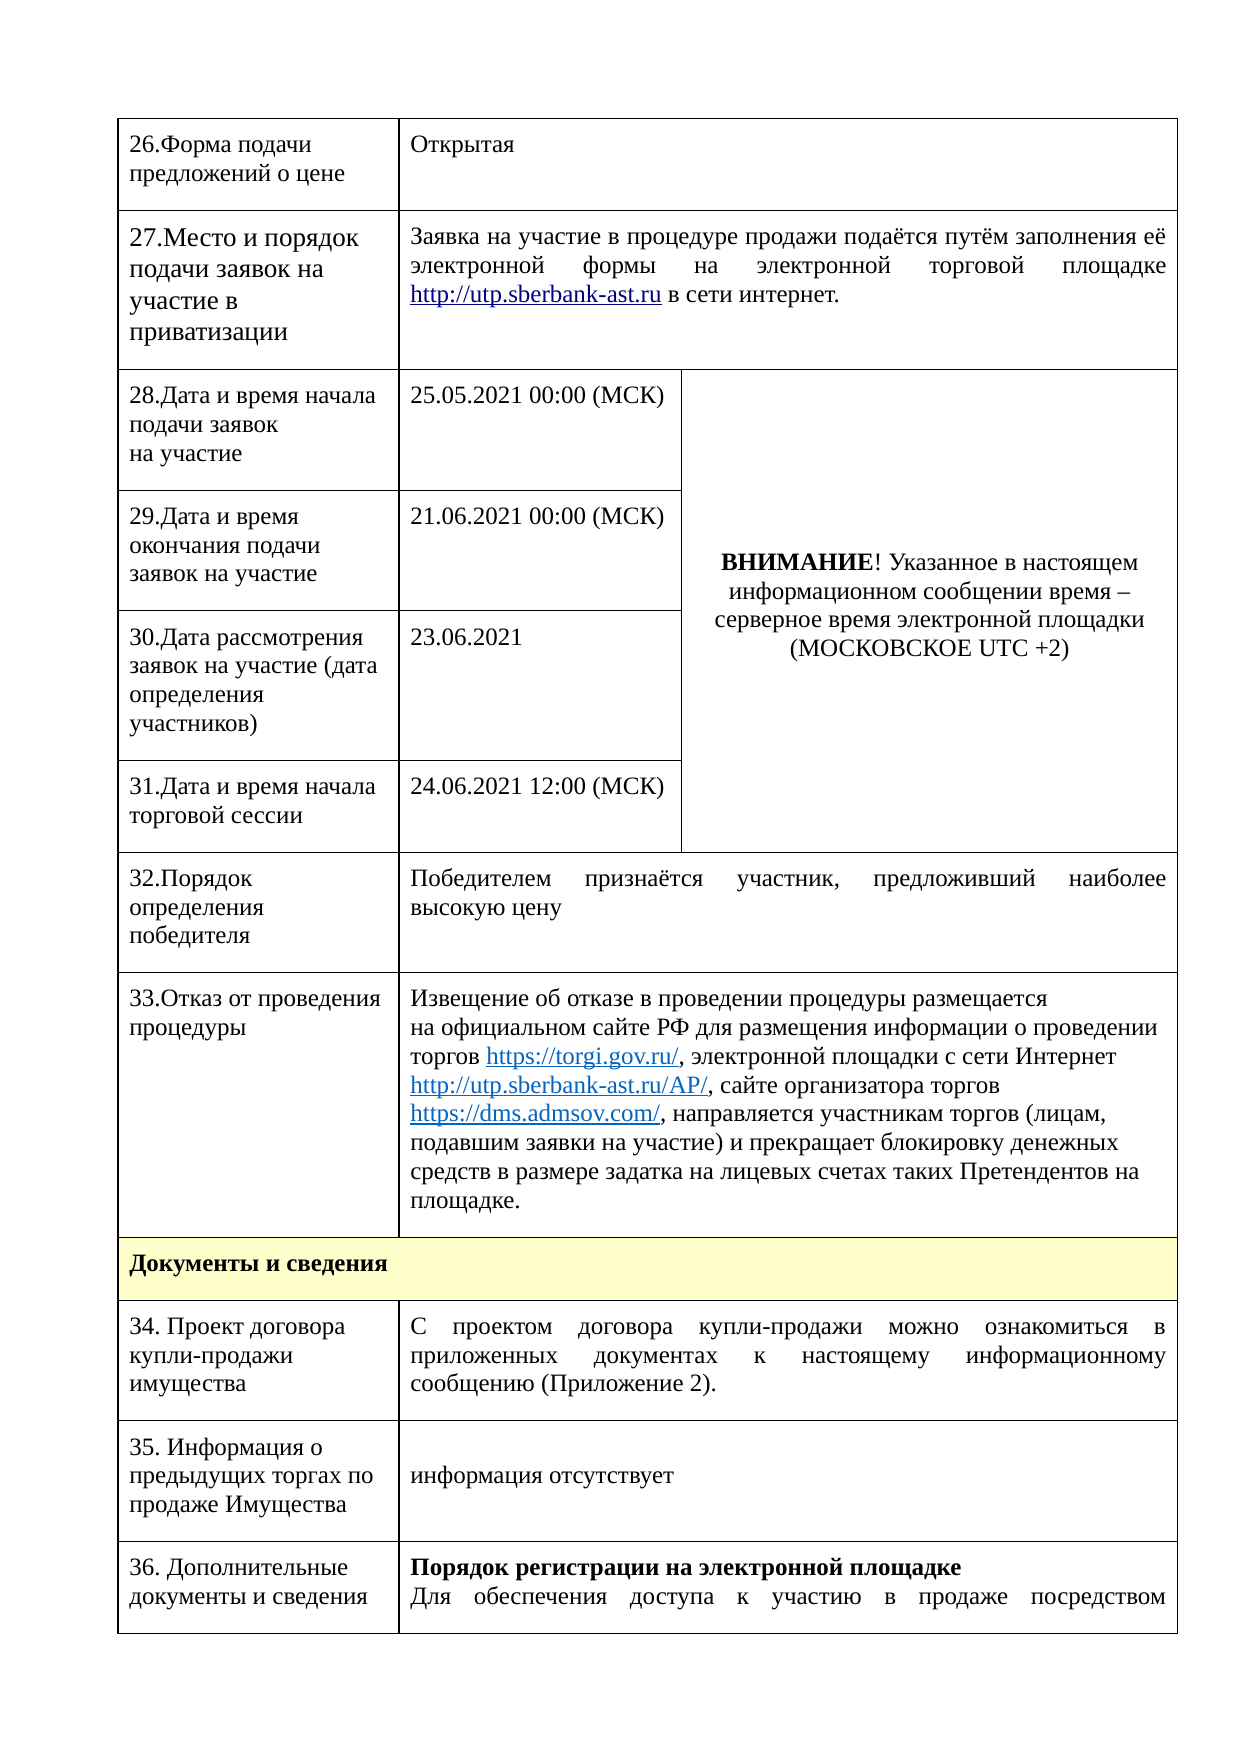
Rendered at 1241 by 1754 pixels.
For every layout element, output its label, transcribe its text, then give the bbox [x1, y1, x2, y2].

table_cell 25.05.2021 00:00 (МСК) [400, 370, 681, 489]
table_cell 30.Дата рассмотрения заявок на участие (дата определения участников) [119, 611, 398, 759]
table_cell информация отсутствует [400, 1421, 1177, 1541]
table_cell Порядок регистрации на электронной площадке Для обеспечения доступа к участию в продаже посредством [400, 1542, 1177, 1633]
table_cell 33.Отказ от проведения процедуры [119, 973, 398, 1236]
table_cell 23.06.2021 [400, 611, 681, 759]
table_cell 35. Информация о предыдущих торгах по продаже Имущества [119, 1421, 398, 1541]
table_cell 27.Место и порядок подачи заявок на участие в приватизации [119, 211, 398, 369]
table_cell 21.06.2021 00:00 (МСК) [400, 491, 681, 610]
table_cell 32.Порядок определения победителя [119, 853, 398, 972]
table_cell Документы и сведения [119, 1238, 1177, 1299]
table_cell Победителем признаётся участник, предложивший наиболее высокую цену [400, 853, 1177, 972]
table_cell 36. Дополнительные документы и сведения [119, 1542, 398, 1633]
table_cell 24.06.2021 12:00 (МСК) [400, 761, 681, 851]
table_cell 29.Дата и время окончания подачи заявок на участие [119, 491, 398, 610]
table_cell 28.Дата и время начала подачи заявок на участие [119, 370, 398, 489]
table_cell ВНИМАНИЕ! Указанное в настоящем информационном сообщении время – серверное время электронной площадки (МОСКОВСКОЕ UTC +2) [682, 370, 1177, 851]
table_cell 31.Дата и время начала торговой сессии [119, 761, 398, 851]
table_cell 26.Форма подачи предложений о цене [119, 119, 398, 210]
table_cell 34. Проект договора купли-продажи имущества [119, 1301, 398, 1420]
table_cell Извещение об отказе в проведении процедуры размещается на официальном сайте РФ для размещения информации о проведении торгов https://torgi.gov.ru/, электронной площадки с сети Интернет http://utp.sberbank-ast.ru/AP/, сайте организатора торгов https://dms.admsov.com/, направляется участникам торгов (лицам, подавшим заявки на участие) и прекращает блокировку денежных средств в размере задатка на лицевых счетах таких Претендентов на площадке. [400, 973, 1177, 1236]
table_cell С проектом договора купли-продажи можно ознакомиться в приложенных документах к настоящему информационному сообщению (Приложение 2). [400, 1301, 1177, 1420]
table_cell Открытая [400, 119, 1177, 210]
table_cell Заявка на участие в процедуре продажи подаётся путём заполнения её электронной формы на электронной торговой площадке http://utp.sberbank-ast.ru в сети интернет. [400, 211, 1177, 369]
